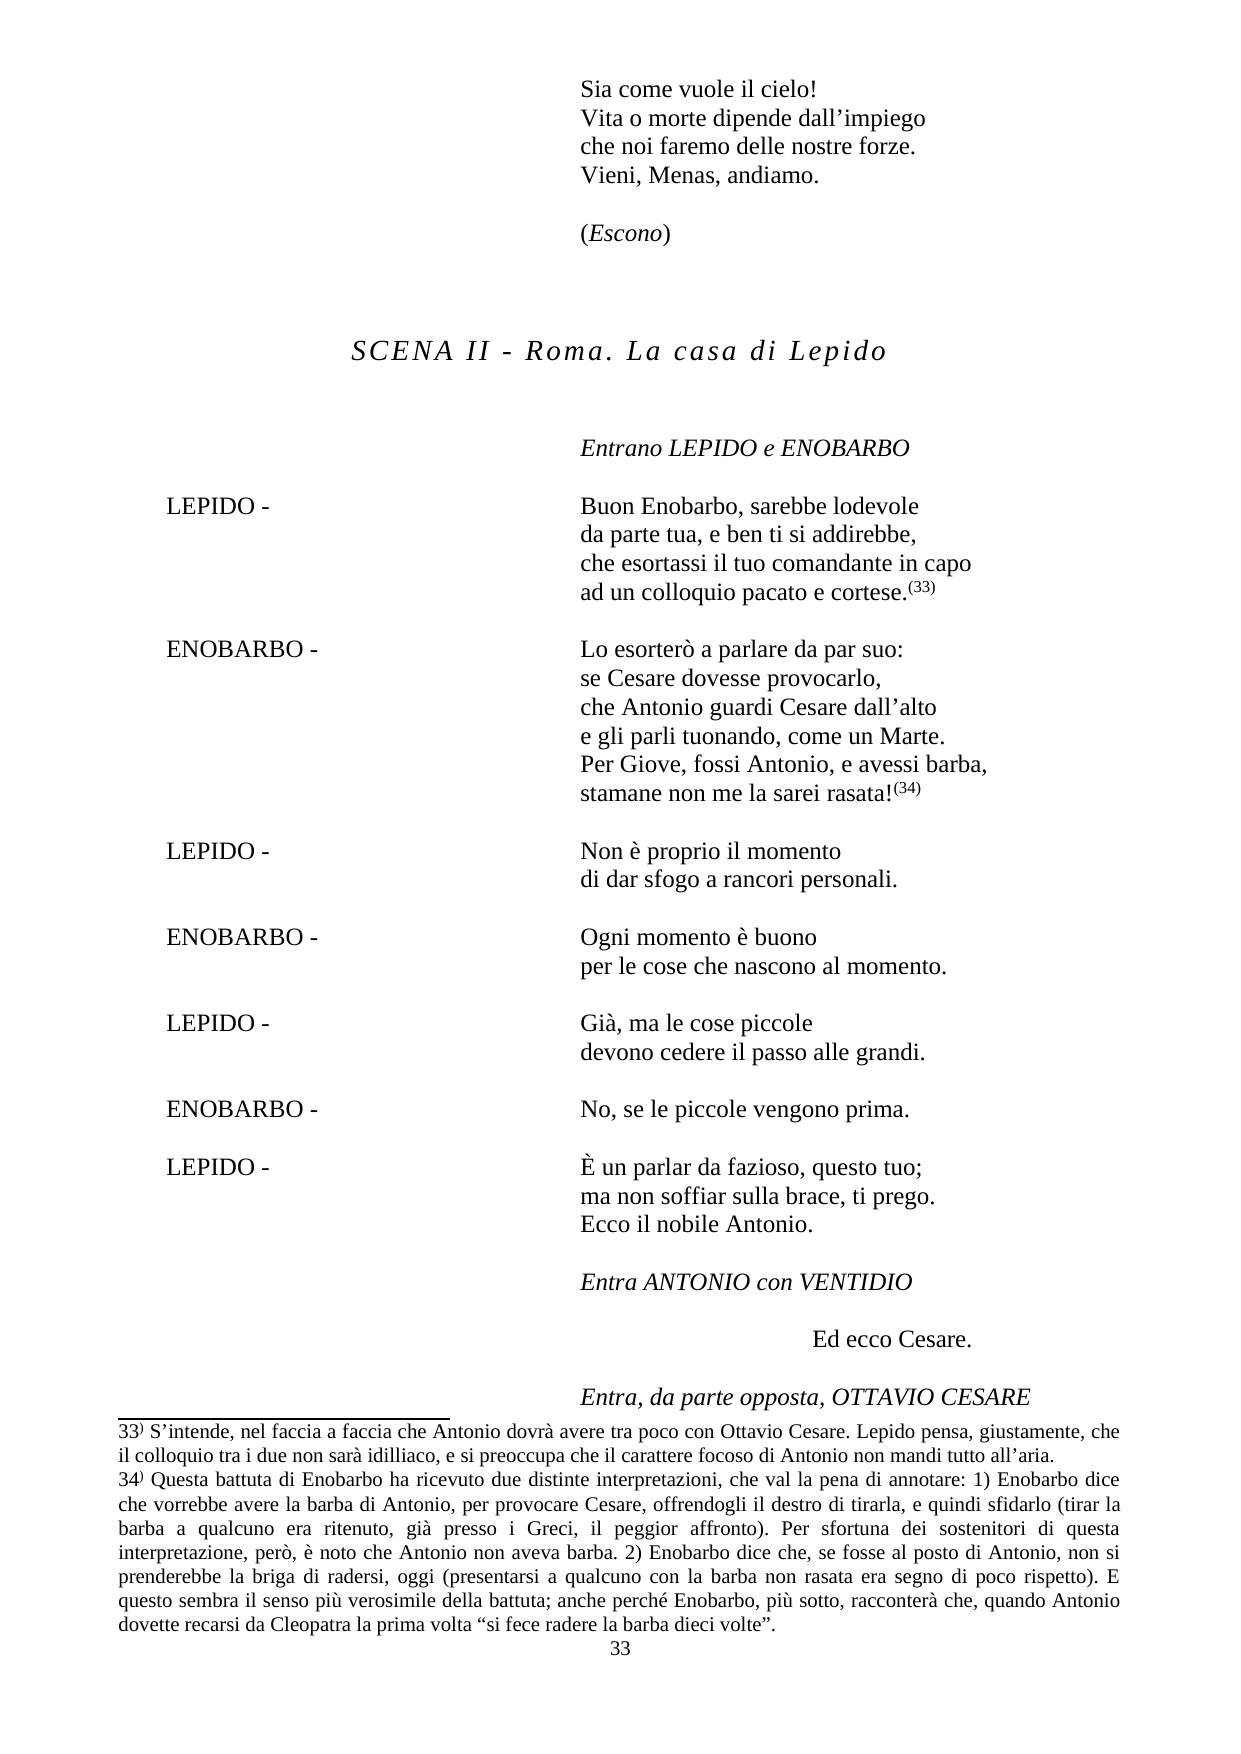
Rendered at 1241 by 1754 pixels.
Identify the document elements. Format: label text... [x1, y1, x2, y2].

table_cell LEPIDO - [159, 1152, 573, 1267]
table_cell [159, 433, 573, 491]
table_cell È un parlar da fazioso, questo tuo; ma non soffiar sulla brace, ti prego. Ecco il nobile Antonio. [573, 1152, 1082, 1267]
table_cell Entra, da parte opposta, OTTAVIO CESARE [573, 1382, 1082, 1411]
table_cell Lo esorterò a parlare da par suo: se Cesare dovesse provocarlo, che Antonio guardi Cesare dall’alto e gli parli tuonando, come un Marte. Per Giove, fossi Antonio, e avessi barba, stamane non me la sarei rasata!() [573, 635, 1082, 836]
table_cell LEPIDO - [159, 836, 573, 922]
table_cell ENOBARBO - [159, 1095, 573, 1152]
table_cell [159, 74, 573, 218]
table_cell [159, 1267, 573, 1324]
table_cell Sia come vuole il cielo! Vita o morte dipende dall’impiego che noi faremo delle nostre forze. Vieni, Menas, andiamo. [573, 74, 1082, 218]
table_cell Ogni momento è buono per le cose che nascono al momento. [573, 922, 1082, 1008]
table_cell ENOBARBO - [159, 922, 573, 1008]
table_cell Entrano LEPIDO e ENOBARBO [573, 433, 1082, 491]
table_cell No, se le piccole vengono prima. [573, 1095, 1082, 1152]
table_cell ENOBARBO - [159, 635, 573, 836]
table_cell (Escono) [573, 218, 1082, 246]
table_header SCENA II - Roma. La casa di Lepido [159, 333, 1082, 433]
table_cell [159, 1382, 573, 1411]
table_cell LEPIDO - [159, 1008, 573, 1094]
table_cell Non è proprio il momento di dar sfogo a rancori personali. [573, 836, 1082, 922]
table_cell [159, 1325, 573, 1382]
table_cell Ed ecco Cesare. [573, 1325, 1082, 1382]
table_cell Entra ANTONIO con VENTIDIO [573, 1267, 1082, 1324]
table_cell Già, ma le cose piccole devono cedere il passo alle grandi. [573, 1008, 1082, 1094]
table_cell LEPIDO - [159, 491, 573, 634]
table_cell Buon Enobarbo, sarebbe lodevole da parte tua, e ben ti si addirebbe, che esortassi il tuo comandante in capo ad un colloquio pacato e cortese.() [573, 491, 1082, 634]
table_cell [159, 218, 573, 246]
